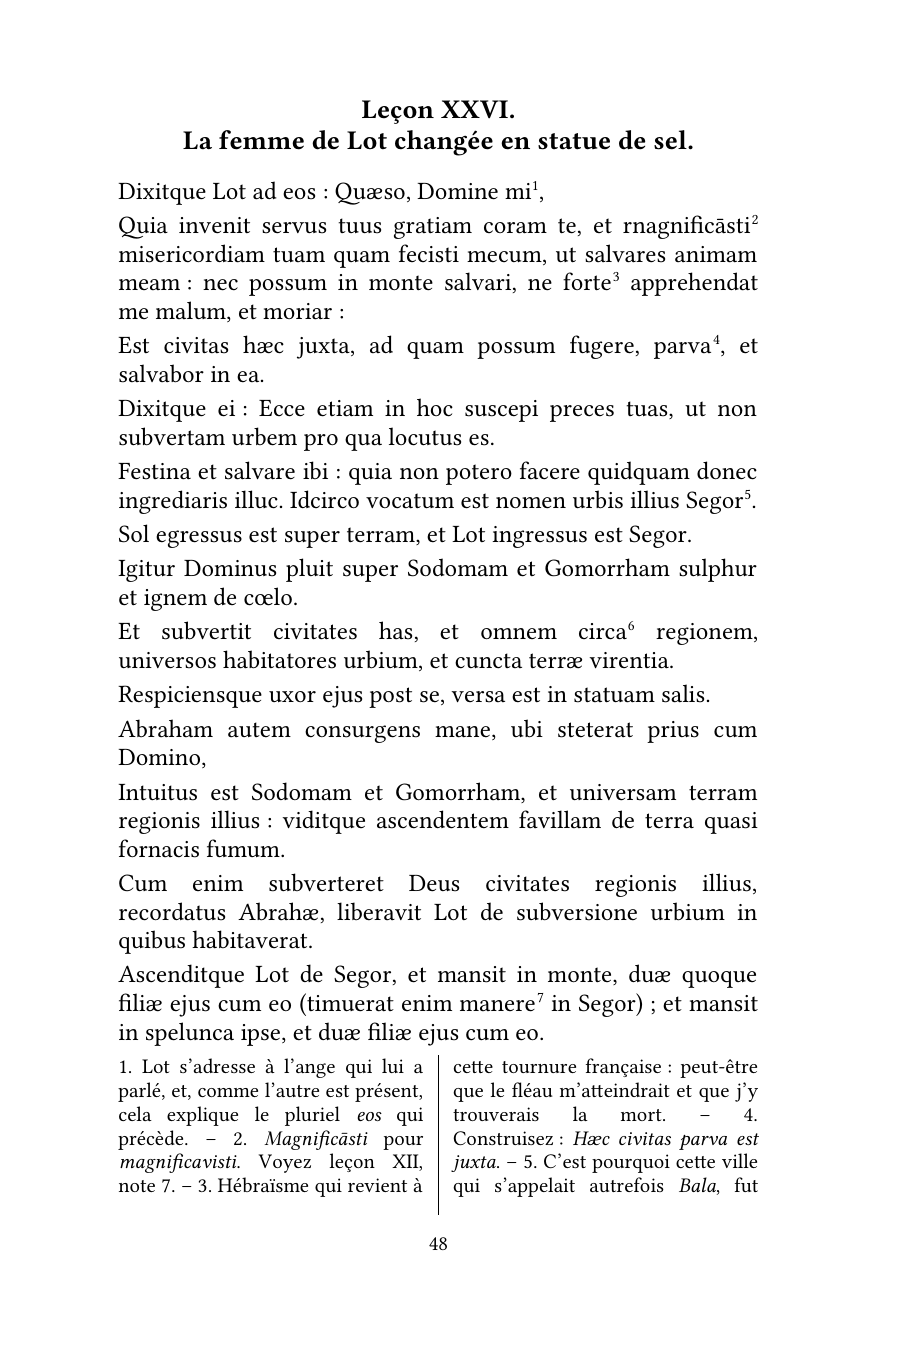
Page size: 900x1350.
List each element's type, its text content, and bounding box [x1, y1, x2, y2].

text Leçon XXVI. La femme de Lot changée en statue de sel. [118, 94, 758, 156]
text Cum enim subverteret Deus civitates regionis illius, recordatus Abrahæ, liberavit Lot de subversione urbium in quibus habitaverat. [118, 869, 758, 955]
text Dixitque Lot ad eos : Quæso, Domine mi1, [118, 177, 758, 206]
text cette tournure française : peut-être que le fléau m’atteindrait et que j’y trouverais la mort. – 4. Construisez : Hæc civitas parva est juxta. – 5. C’est pourquoi cette ville qui s’appelait autrefois Bala, fut [453, 1055, 758, 1197]
text Quia invenit servus tuus gratiam coram te, et rnagnificāsti2 misericordiam tuam quam fecisti mecum, ut salvares animam meam : nec possum in monte salvari, ne forte3 apprehendat me malum, et moriar : [118, 211, 758, 326]
text Et subvertit civitates has, et omnem circa6 regionem, universos habitatores urbium, et cuncta terræ virentia. [118, 617, 758, 674]
text Respiciensque uxor ejus post se, versa est in statuam salis. [118, 680, 758, 709]
text Dixitque ei : Ecce etiam in hoc suscepi preces tuas, ut non subvertam urbem pro qua locutus es. [118, 394, 758, 451]
text Igitur Dominus pluit super Sodomam et Gomorrham sulphur et ignem de cœlo. [118, 554, 758, 612]
text Abraham autem consurgens mane, ubi steterat prius cum Domino, [118, 715, 758, 772]
text Sol egressus est super terram, et Lot ingressus est Segor. [118, 520, 758, 549]
text Festina et salvare ibi : quia non potero facere quidquam donec ingrediaris illuc. Idcirco vocatum est nomen urbis illius Segor5. [118, 457, 758, 514]
text Est civitas hæc juxta, ad quam possum fugere, parva4, et salvabor in ea. [118, 331, 758, 388]
text Intuitus est Sodomam et Gomorrham, et universam terram regionis illius : viditque ascendentem favillam de terra quasi fornacis fumum. [118, 778, 758, 863]
text 1. Lot s’adresse à l’ange qui lui a parlé, et, comme l’autre est présent, cela explique le pluriel eos qui précède. – 2. Magnificāsti pour magnificavisti. Voyez leçon XII, note 7. – 3. Hébraïsme qui revient à [118, 1055, 423, 1197]
text Ascenditque Lot de Segor, et mansit in monte, duæ quoque filiæ ejus cum eo (timuerat enim manere7 in Segor) ; et mansit in spelunca ipse, et duæ filiæ ejus cum eo. [118, 961, 758, 1046]
